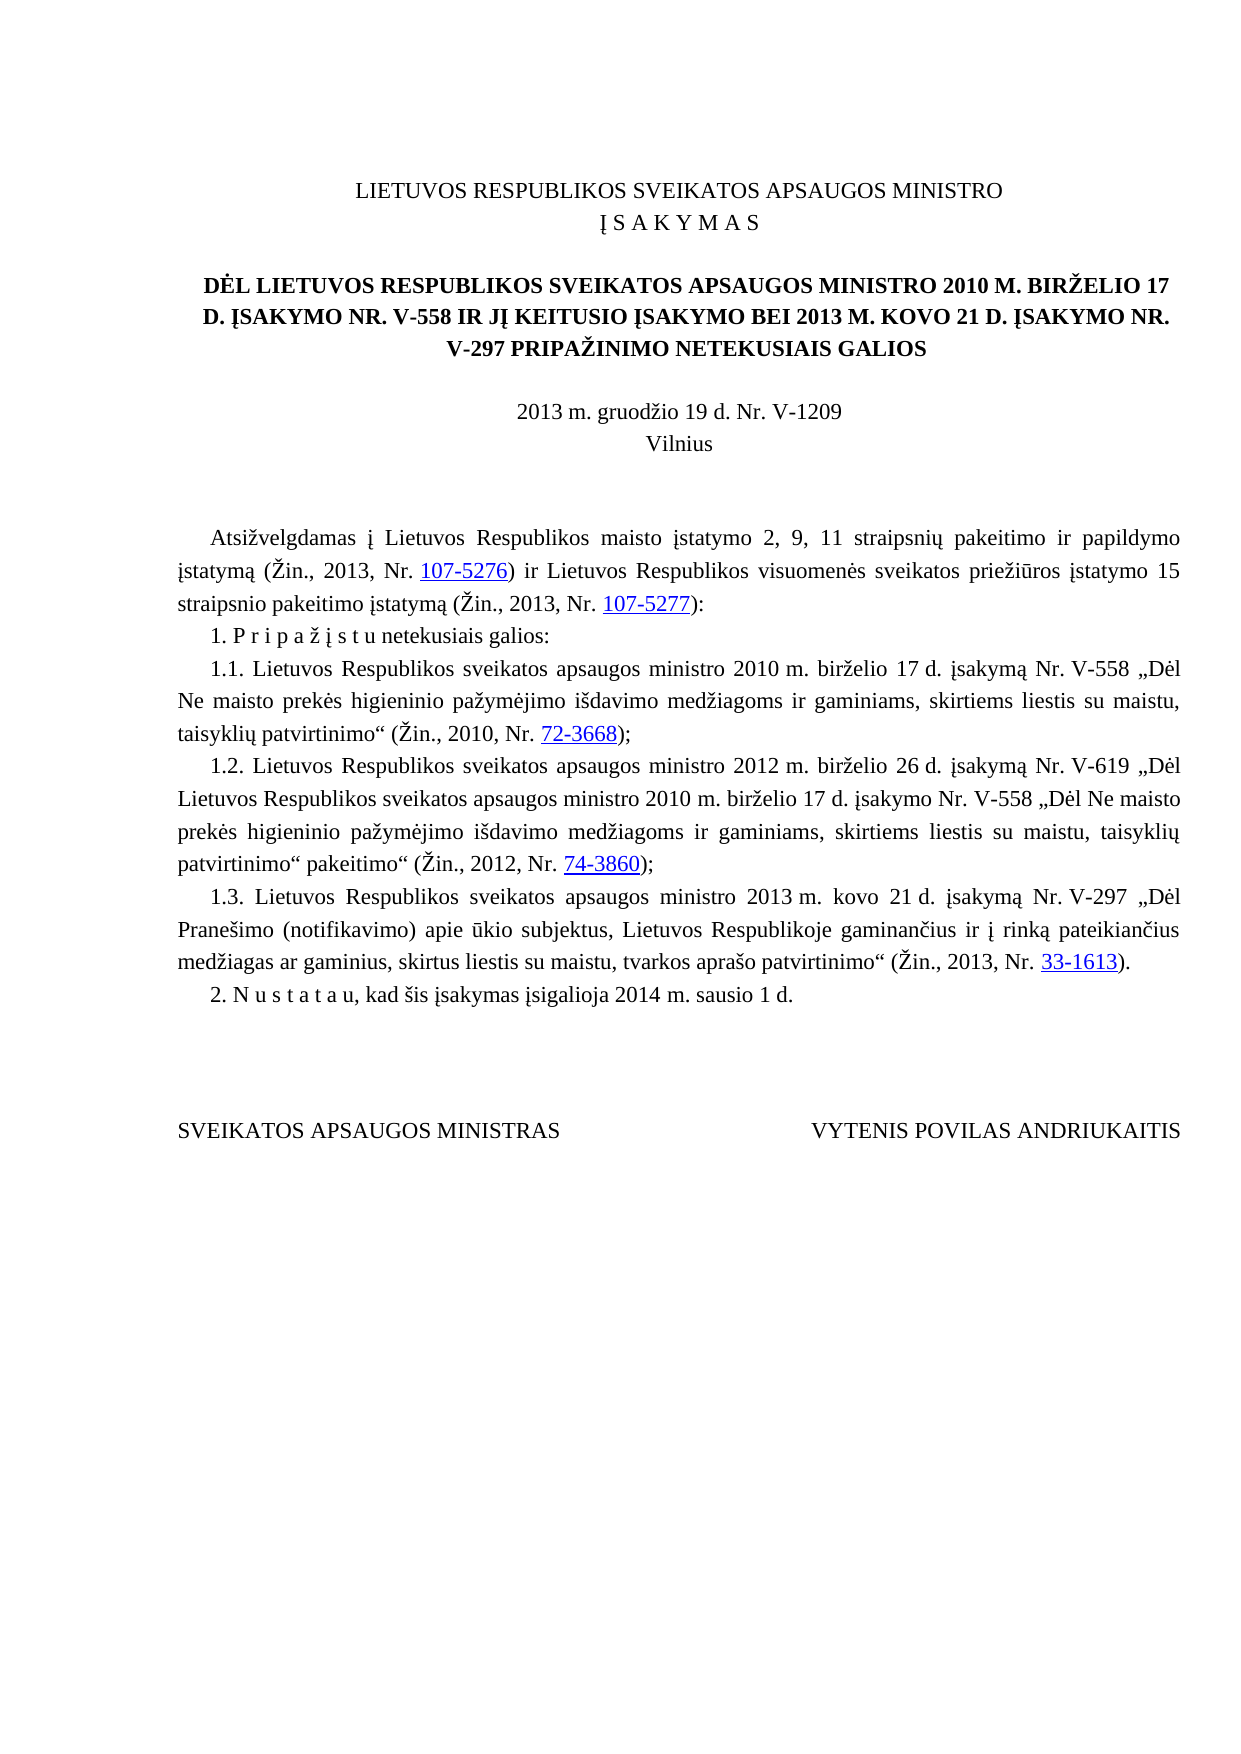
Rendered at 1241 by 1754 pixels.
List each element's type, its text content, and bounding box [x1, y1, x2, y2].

text LIETUVOS RESPUBLIKOS SVEIKATOS APSAUGOS MINISTRO [177, 177, 1181, 203]
text SVEIKATOS APSAUGOS MINISTRAS VYTENIS POVILAS ANDRIUKAITIS [177, 1117, 1181, 1143]
text 2013 m. gruodžio 19 d. Nr. V-1209 [177, 398, 1181, 424]
text 1.3. Lietuvos Respublikos sveikatos apsaugos ministro 2013 m. kovo 21 d. įsakymą Nr. V-297 „Dėl Pranešimo (notifikavimo) apie ūkio subjektus, Lietuvos Respublikoje gaminančius ir į rinką pateikiančius medžiagas ar gaminius, skirtus liestis su maistu, tvarkos aprašo patvirtinimo“ (Žin., 2013, Nr. 33-1613). [177, 883, 1181, 974]
text Vilnius [177, 430, 1181, 456]
text 1.1. Lietuvos Respublikos sveikatos apsaugos ministro 2010 m. birželio 17 d. įsakymą Nr. V-558 „Dėl Ne maisto prekės higieninio pažymėjimo išdavimo medžiagoms ir gaminiams, skirtiems liestis su maistu, taisyklių patvirtinimo“ (Žin., 2010, Nr. 72-3668); [177, 655, 1181, 746]
text 2. N u s t a t a u, kad šis įsakymas įsigalioja 2014 m. sausio 1 d. [177, 981, 1181, 1007]
text Į S A K Y M A S [177, 209, 1181, 235]
text 1. P r i p a ž į s t u netekusiais galios: [177, 622, 1181, 648]
text Atsižvelgdamas į Lietuvos Respublikos maisto įstatymo 2, 9, 11 straipsnių pakeitimo ir papildymo įstatymą (Žin., 2013, Nr. 107-5276) ir Lietuvos Respublikos visuomenės sveikatos priežiūros įstatymo 15 straipsnio pakeitimo įstatymą (Žin., 2013, Nr. 107-5277): [177, 524, 1181, 616]
text DĖL LIETUVOS RESPUBLIKOS SVEIKATOS APSAUGOS MINISTRO 2010 M. BIRŽELIO 17 D. ĮSAKYMO NR. V-558 IR JĮ KEITUSIO ĮSAKYMO BEI 2013 M. KOVO 21 D. ĮSAKYMO NR. V-297 PRIPAŽINIMO NETEKUSIAIS GALIOS [192, 272, 1181, 361]
text 1.2. Lietuvos Respublikos sveikatos apsaugos ministro 2012 m. birželio 26 d. įsakymą Nr. V-619 „Dėl Lietuvos Respublikos sveikatos apsaugos ministro 2010 m. birželio 17 d. įsakymo Nr. V-558 „Dėl Ne maisto prekės higieninio pažymėjimo išdavimo medžiagoms ir gaminiams, skirtiems liestis su maistu, taisyklių patvirtinimo“ pakeitimo“ (Žin., 2012, Nr. 74-3860); [177, 753, 1181, 877]
